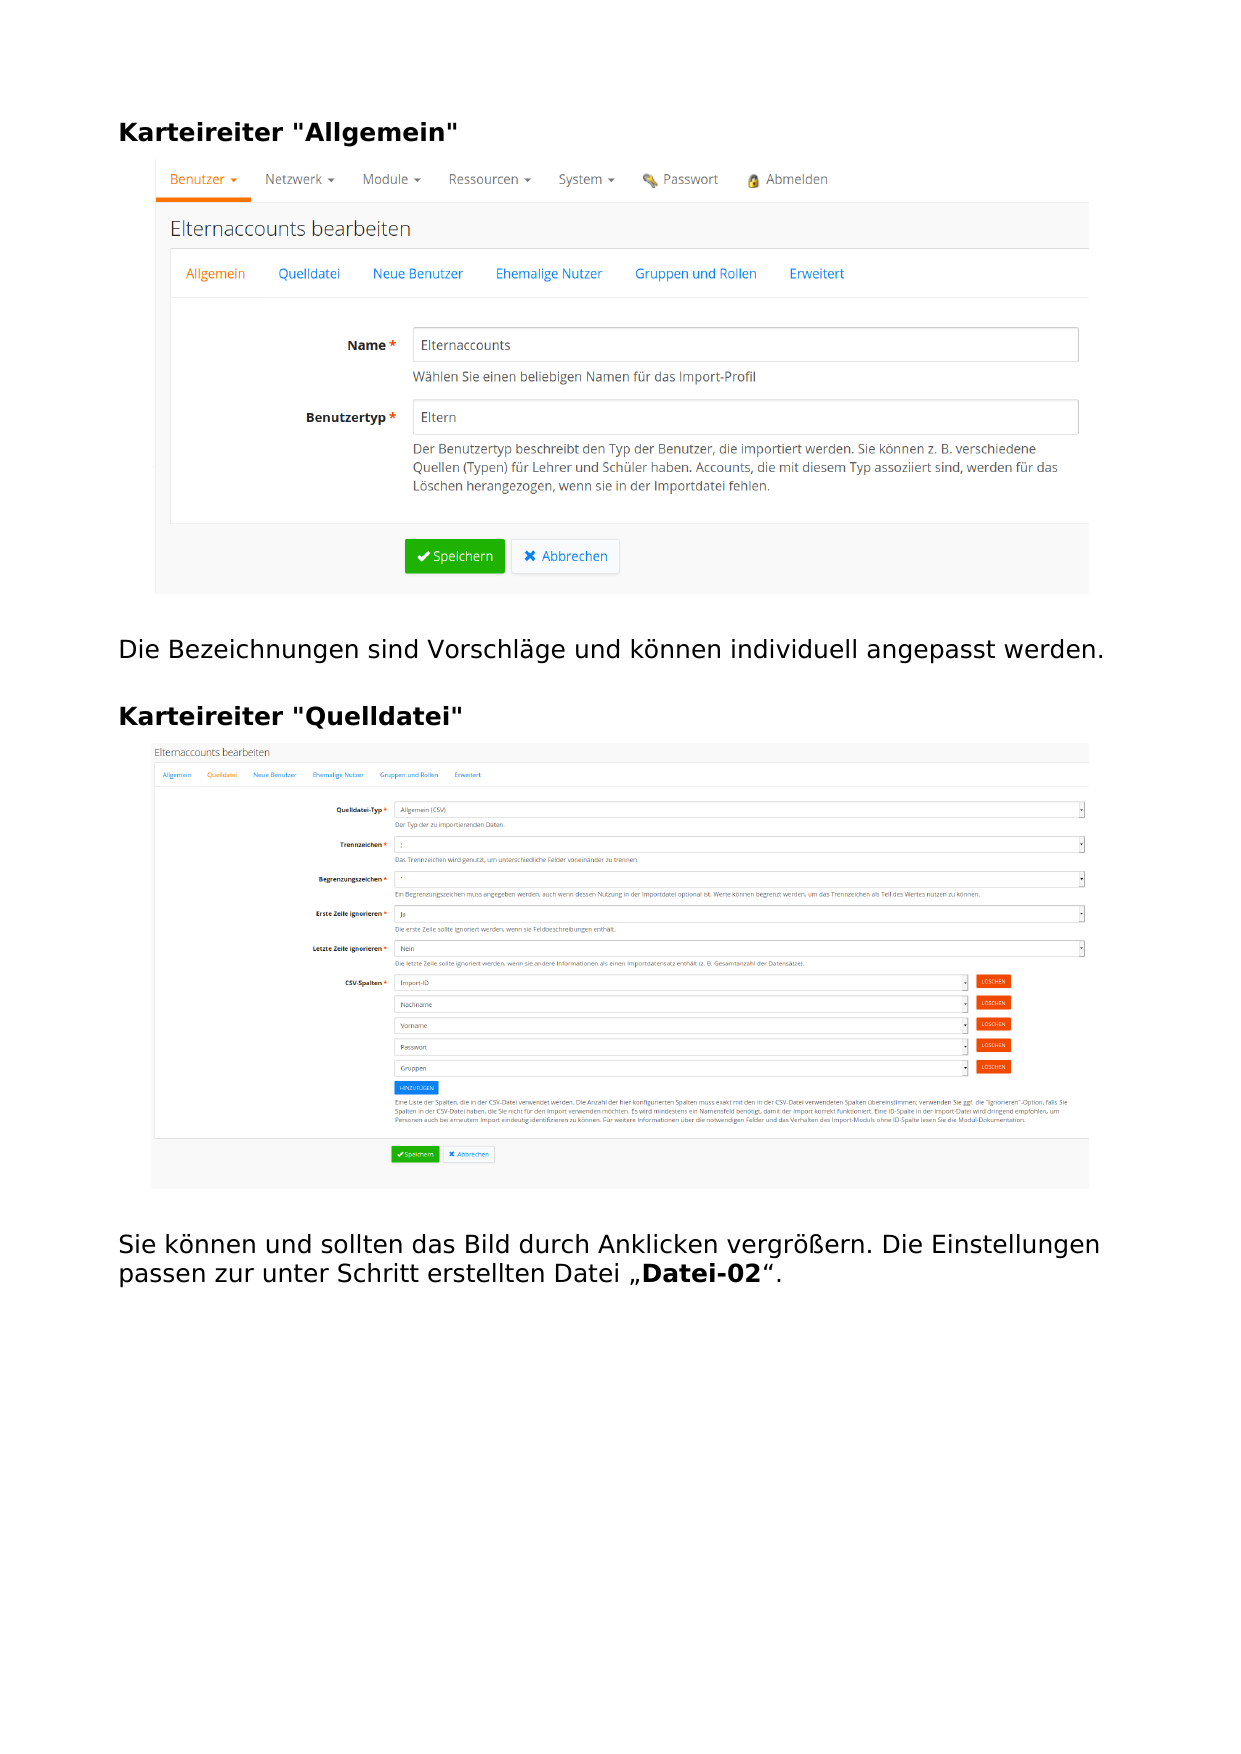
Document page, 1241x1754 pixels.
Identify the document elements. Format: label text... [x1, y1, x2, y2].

subtitle Karteireiter "Quelldatei" [118, 702, 1122, 731]
picture [151, 159, 1089, 594]
subtitle Karteireiter "Allgemein" [118, 118, 1122, 147]
picture [151, 743, 1089, 1189]
text Sie können und sollten das Bild durch Anklicken vergrößern. Die Einstellungen passen zur unter Schritt erstellten Datei „Datei-02“. [118, 1230, 1122, 1288]
text Die Bezeichnungen sind Vorschläge und können individuell angepasst werden. [118, 635, 1122, 664]
